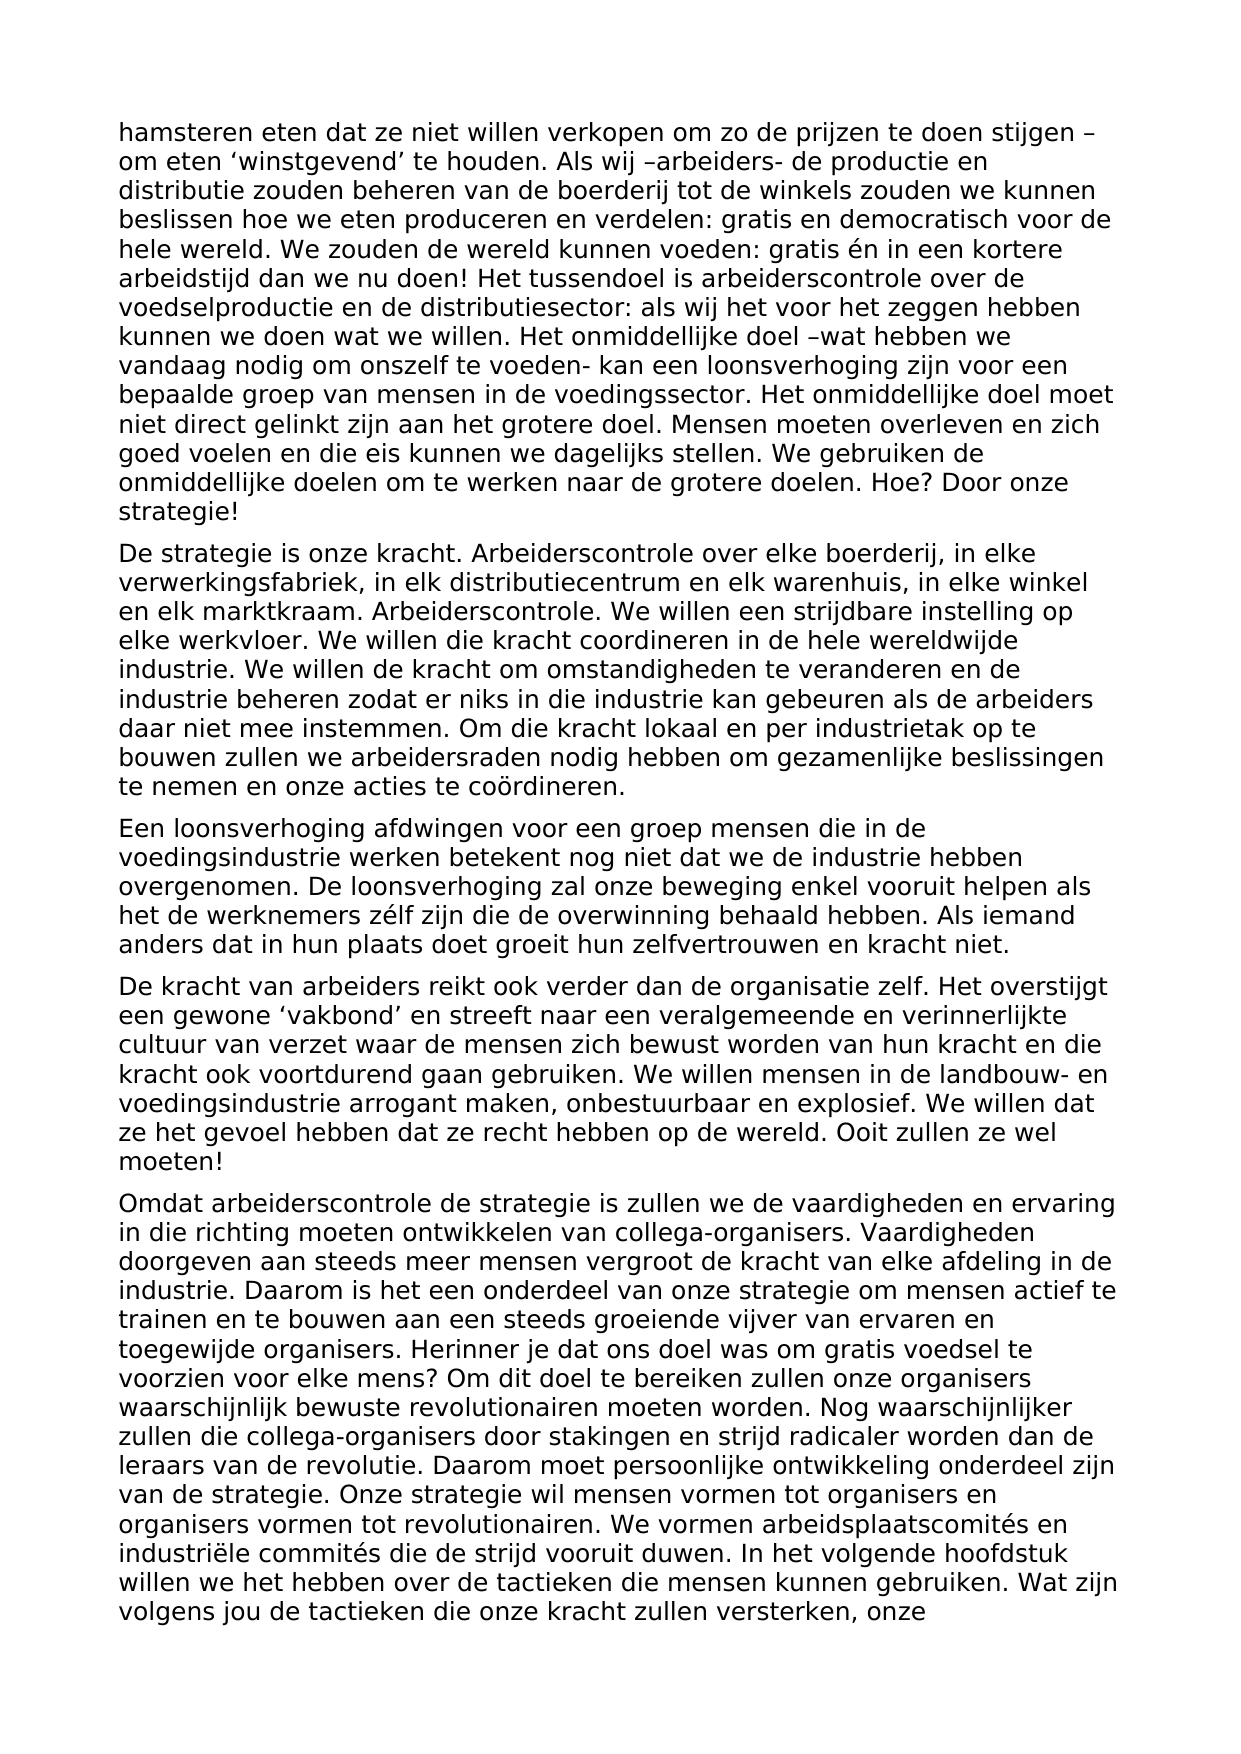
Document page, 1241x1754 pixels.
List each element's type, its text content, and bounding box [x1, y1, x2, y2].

text hamsteren eten dat ze niet willen verkopen om zo de prijzen te doen stijgen – om eten ‘winstgevend’ te houden. Als wij –arbeiders- de productie en distributie zouden beheren van de boerderij tot de winkels zouden we kunnen beslissen hoe we eten produceren en verdelen: gratis en democratisch voor de hele wereld. We zouden de wereld kunnen voeden: gratis én in een kortere arbeidstijd dan we nu doen! Het tussendoel is arbeiderscontrole over de voedselproductie en de distributiesector: als wij het voor het zeggen hebben kunnen we doen wat we willen. Het onmiddellijke doel –wat hebben we vandaag nodig om onszelf te voeden- kan een loonsverhoging zijn voor een bepaalde groep van mensen in de voedingssector. Het onmiddellijke doel moet niet direct gelinkt zijn aan het grotere doel. Mensen moeten overleven en zich goed voelen en die eis kunnen we dagelijks stellen. We gebruiken de onmiddellijke doelen om te werken naar de grotere doelen. Hoe? Door onze strategie! [118, 118, 1122, 526]
text Een loonsverhoging afdwingen voor een groep mensen die in de voedingsindustrie werken betekent nog niet dat we de industrie hebben overgenomen. De loonsverhoging zal onze beweging enkel vooruit helpen als het de werknemers zélf zijn die de overwinning behaald hebben. Als iemand anders dat in hun plaats doet groeit hun zelfvertrouwen en kracht niet. [118, 814, 1122, 960]
text De strategie is onze kracht. Arbeiderscontrole over elke boerderij, in elke verwerkingsfabriek, in elk distributiecentrum en elk warenhuis, in elke winkel en elk marktkraam. Arbeiderscontrole. We willen een strijdbare instelling op elke werkvloer. We willen die kracht coordineren in de hele wereldwijde industrie. We willen de kracht om omstandigheden te veranderen en de industrie beheren zodat er niks in die industrie kan gebeuren als de arbeiders daar niet mee instemmen. Om die kracht lokaal en per industrietak op te bouwen zullen we arbeidersraden nodig hebben om gezamenlijke beslissingen te nemen en onze acties te coördineren. [118, 539, 1122, 801]
text Omdat arbeiderscontrole de strategie is zullen we de vaardigheden en ervaring in die richting moeten ontwikkelen van collega-organisers. Vaardigheden doorgeven aan steeds meer mensen vergroot de kracht van elke afdeling in de industrie. Daarom is het een onderdeel van onze strategie om mensen actief te trainen en te bouwen aan een steeds groeiende vijver van ervaren en toegewijde organisers. Herinner je dat ons doel was om gratis voedsel te voorzien voor elke mens? Om dit doel te bereiken zullen onze organisers waarschijnlijk bewuste revolutionairen moeten worden. Nog waarschijnlijker zullen die collega-organisers door stakingen en strijd radicaler worden dan de leraars van de revolutie. Daarom moet persoonlijke ontwikkeling onderdeel zijn van de strategie. Onze strategie wil mensen vormen tot organisers en organisers vormen tot revolutionairen. We vormen arbeidsplaatscomités en industriële commités die de strijd vooruit duwen. In het volgende hoofdstuk willen we het hebben over de tactieken die mensen kunnen gebruiken. Wat zijn volgens jou de tactieken die onze kracht zullen versterken, onze [118, 1189, 1122, 1626]
text De kracht van arbeiders reikt ook verder dan de organisatie zelf. Het overstijgt een gewone ‘vakbond’ en streeft naar een veralgemeende en verinnerlijkte cultuur van verzet waar de mensen zich bewust worden van hun kracht en die kracht ook voortdurend gaan gebruiken. We willen mensen in de landbouw- en voedingsindustrie arrogant maken, onbestuurbaar en explosief. We willen dat ze het gevoel hebben dat ze recht hebben op de wereld. Ooit zullen ze wel moeten! [118, 972, 1122, 1176]
